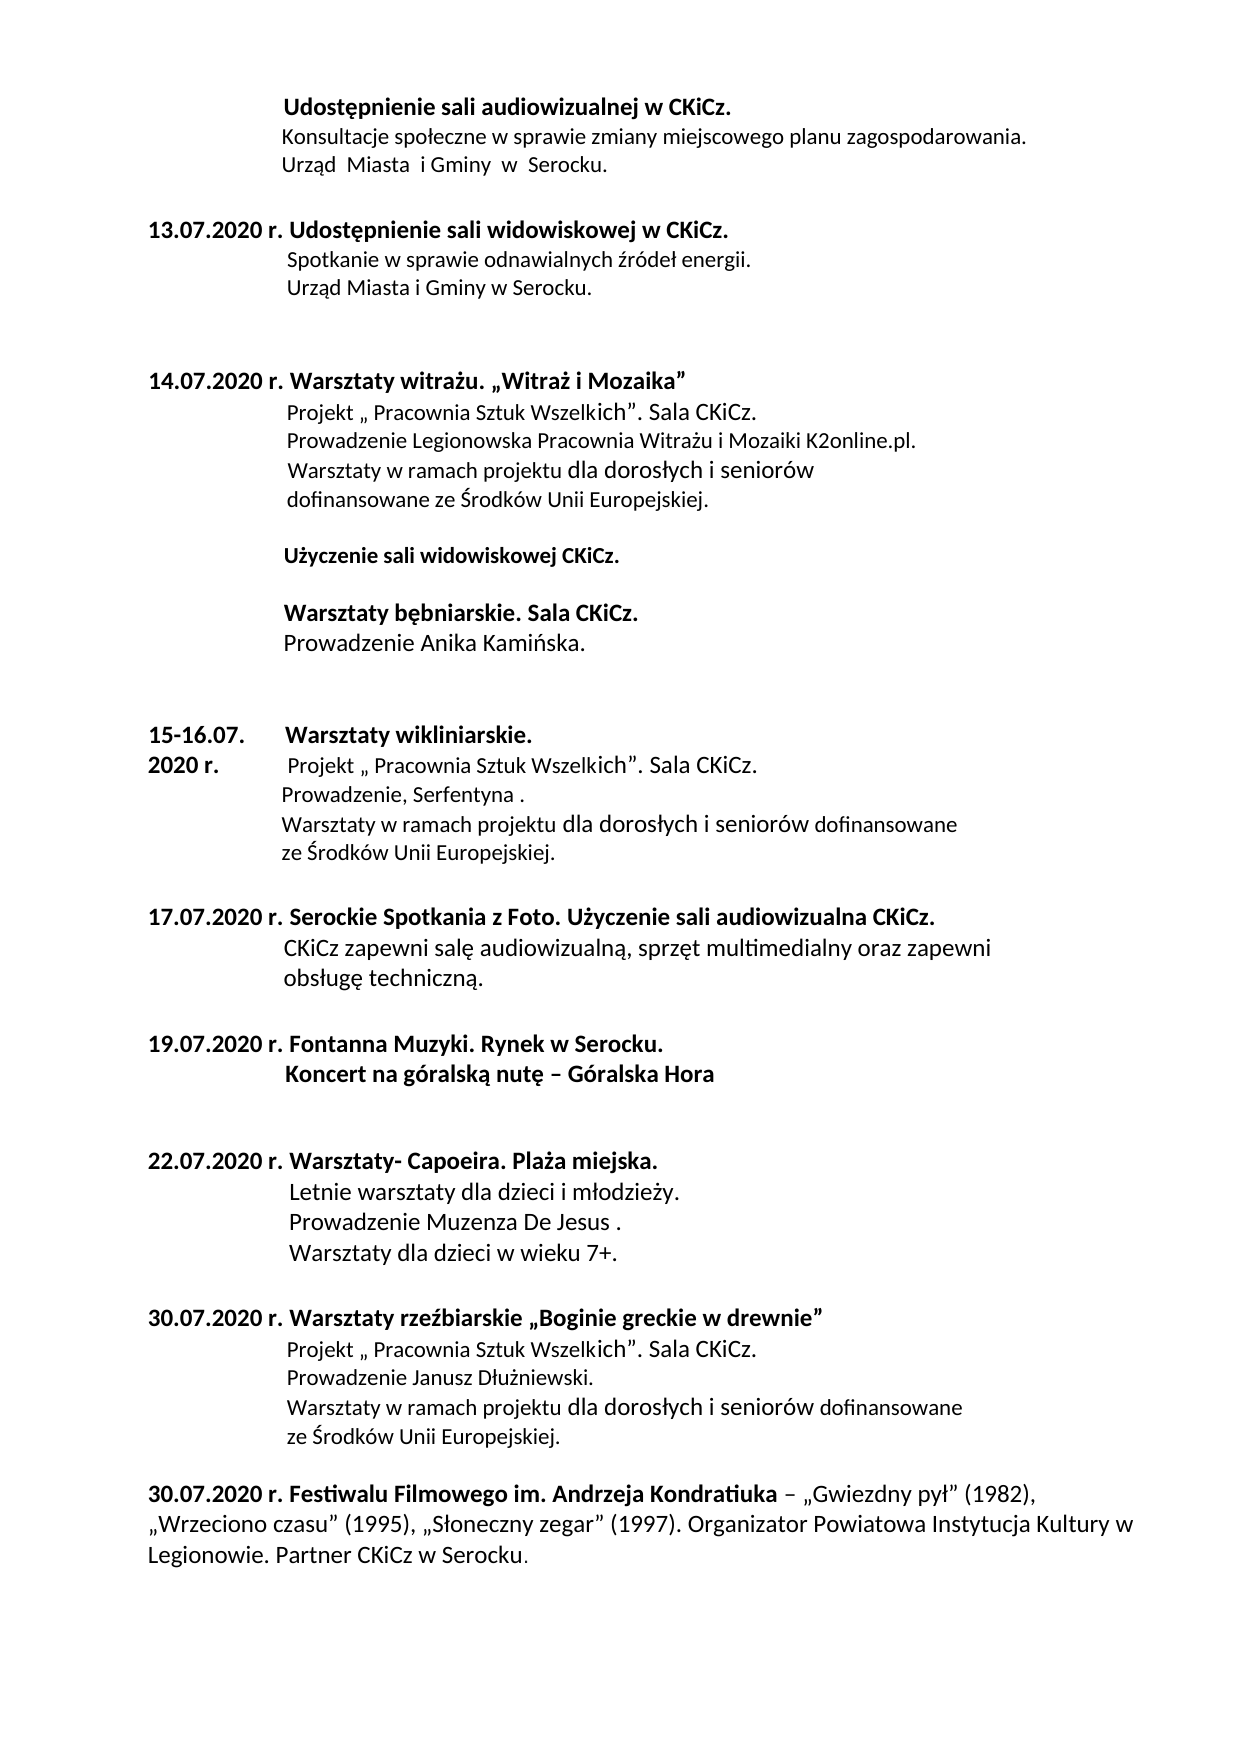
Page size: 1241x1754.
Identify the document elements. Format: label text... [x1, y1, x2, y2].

text Prowadzenie Janusz Dłużniewski. [148, 1363, 1152, 1391]
text 17.07.2020 r. Serockie Spotkania z Foto. Użyczenie sali audiowizualna CKiCz. [148, 902, 1152, 932]
text Warsztaty dla dzieci w wieku 7+. [148, 1237, 1152, 1267]
text 14.07.2020 r. Warsztaty witrażu. „Witraż i Mozaika” [148, 365, 1152, 396]
text Prowadzenie, Serfentyna . [148, 780, 1152, 808]
text dofinansowane ze Środków Unii Europejskiej. [148, 485, 1152, 513]
text Urząd Miasta i Gminy w Serocku. [148, 273, 1152, 301]
text Warsztaty w ramach projektu dla dorosłych i seniorów [148, 454, 1152, 485]
text CKiCz zapewni salę audiowizualną, sprzęt multimedialny oraz zapewni [148, 932, 1152, 963]
text 22.07.2020 r. Warsztaty- Capoeira. Plaża miejska. [148, 1145, 1152, 1176]
text Warsztaty bębniarskie. Sala CKiCz. [148, 597, 1152, 627]
text Udostępnienie sali audiowizualnej w CKiCz. [148, 91, 1152, 122]
text 19.07.2020 r. Fontanna Muzyki. Rynek w Serocku. [148, 1028, 1152, 1059]
subtitle Koncert na góralską nutę – Góralska Hora [148, 1059, 1152, 1089]
text 15-16.07. Warsztaty wikliniarskie. [148, 719, 1152, 749]
text Prowadzenie Anika Kamińska. [148, 627, 1152, 658]
text Projekt „ Pracownia Sztuk Wszelkich”. Sala CKiCz. [148, 1333, 1152, 1363]
text Projekt „ Pracownia Sztuk Wszelkich”. Sala CKiCz. [148, 396, 1152, 426]
text Urząd Miasta i Gminy w Serocku. [148, 150, 1152, 178]
text Spotkanie w sprawie odnawialnych źródeł energii. [148, 245, 1152, 273]
text obsługę techniczną. [148, 963, 1152, 993]
text Warsztaty w ramach projektu dla dorosłych i seniorów dofinansowane ze Środków Unii Europejskiej. [148, 808, 1152, 867]
text Letnie warsztaty dla dzieci i młodzieży. [148, 1176, 1152, 1206]
text 30.07.2020 r. Festiwalu Filmowego im. Andrzeja Kondratiuka ‒ „Gwiezdny pył” (1982), „Wrzeciono czasu” (1995), „Słoneczny zegar” (1997). Organizator Powiatowa Instytucja Kultury w Legionowie. Partner CKiCz w Serocku. [148, 1478, 1152, 1595]
text Użyczenie sali widowiskowej CKiCz. [148, 541, 1152, 569]
text 30.07.2020 r. Warsztaty rzeźbiarskie „Boginie greckie w drewnie” [148, 1302, 1152, 1333]
text Prowadzenie Legionowska Pracownia Witrażu i Mozaiki K2online.pl. [148, 426, 1152, 454]
text Warsztaty w ramach projektu dla dorosłych i seniorów dofinansowane ze Środków Unii Europejskiej. [148, 1391, 1152, 1450]
text 2020 r. Projekt „ Pracownia Sztuk Wszelkich”. Sala CKiCz. [148, 749, 1152, 780]
text 13.07.2020 r. Udostępnienie sali widowiskowej w CKiCz. [148, 214, 1152, 245]
text Konsultacje społeczne w sprawie zmiany miejscowego planu zagospodarowania. [148, 122, 1152, 150]
text Prowadzenie Muzenza De Jesus . [148, 1206, 1152, 1237]
